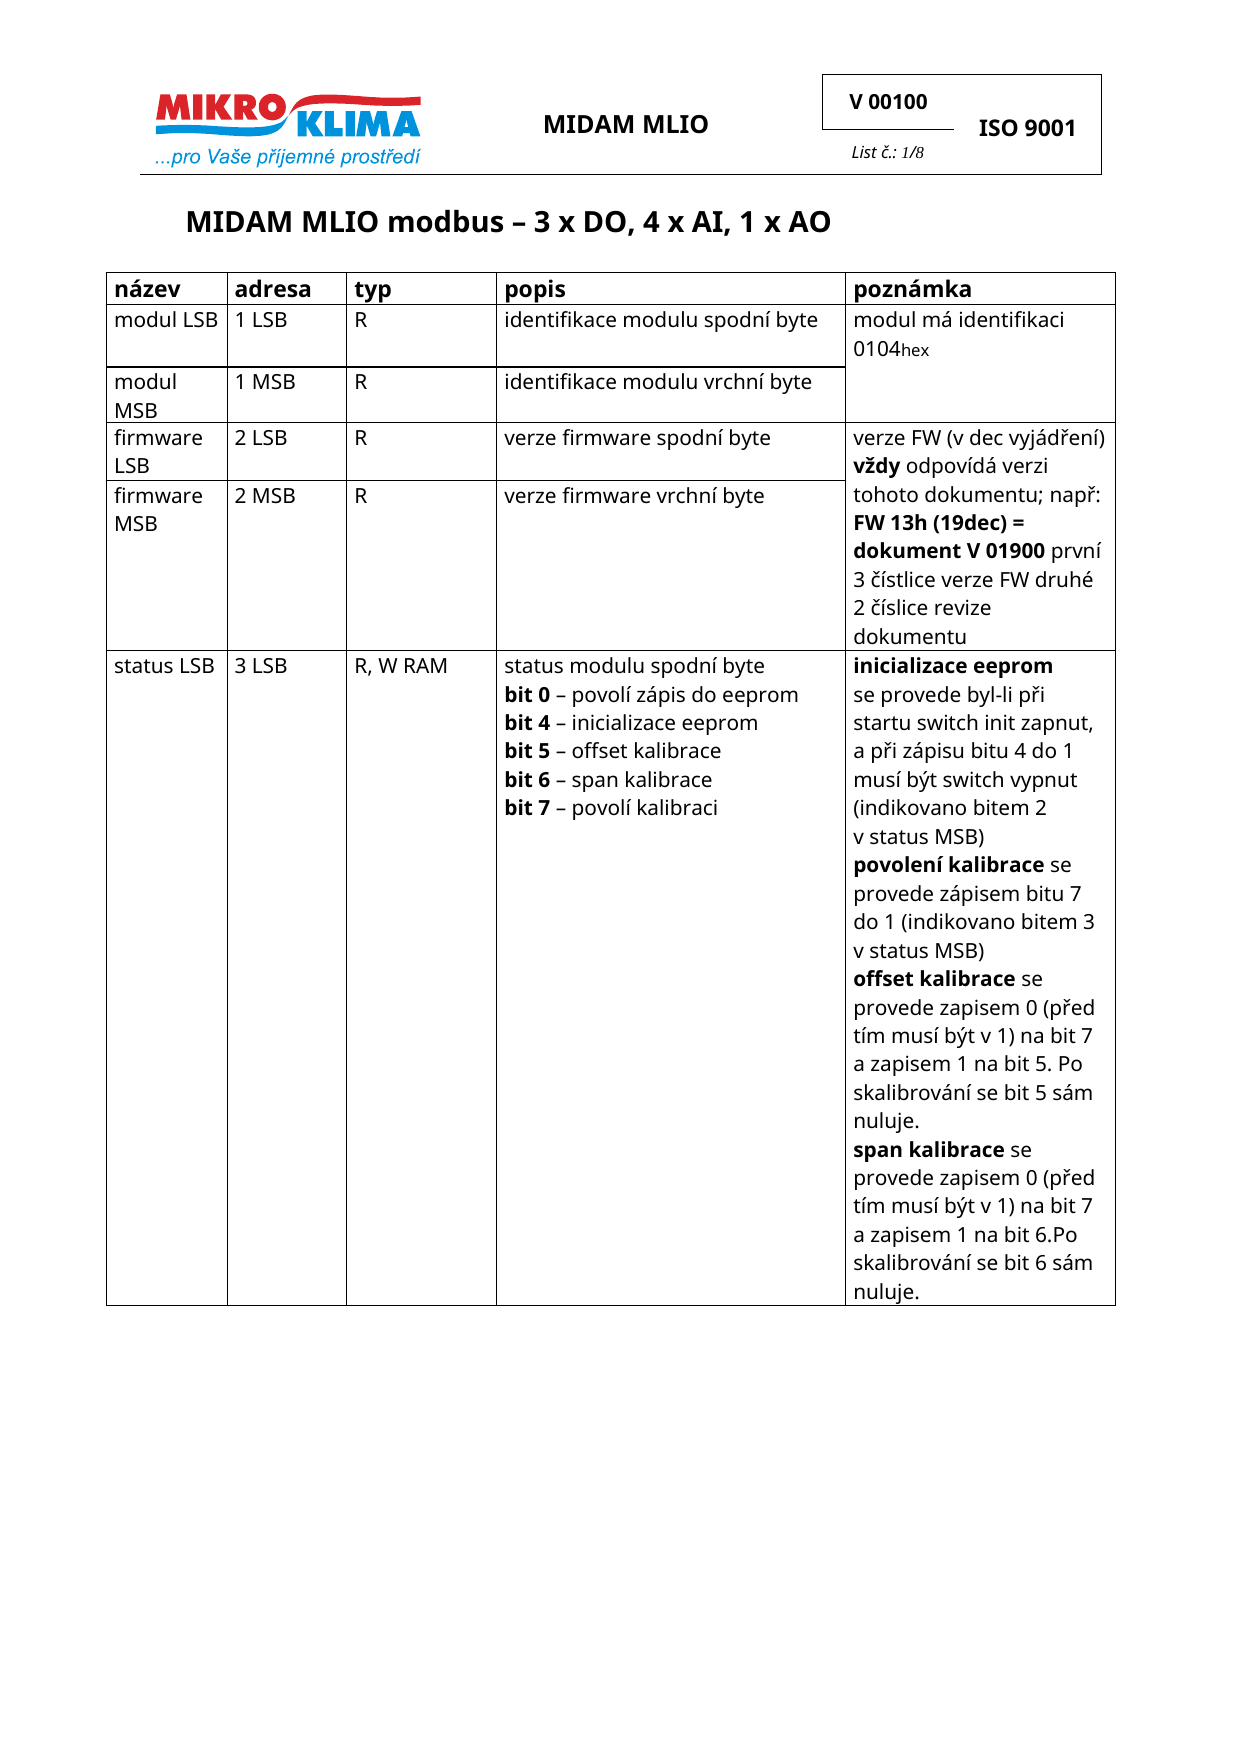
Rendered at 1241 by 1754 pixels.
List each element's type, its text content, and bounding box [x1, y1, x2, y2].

table_cell verze firmware vrchní byte [497, 481, 845, 650]
table_cell identifikace modulu spodní byte [497, 305, 845, 366]
table_cell R, W RAM [347, 651, 496, 1305]
table_cell inicializace eeprom se provede byl-li při startu switch init zapnut, a při zápisu bitu 4 do 1 musí být switch vypnut (indikovano bitem 2 v status MSB) povolení kalibrace se provede zápisem bitu 7 do 1 (indikovano bitem 3 v status MSB) offset kalibrace se provede zapisem 0 (před tím musí být v 1) na bit 7 a zapisem 1 na bit 5. Po skalibrování se bit 5 sám nuluje. span kalibrace se provede zapisem 0 (před tím musí být v 1) na bit 7 a zapisem 1 na bit 6.Po skalibrování se bit 6 sám nuluje. [846, 651, 1115, 1305]
table_cell 1 MSB [228, 368, 346, 422]
table_cell firmware MSB [107, 481, 227, 650]
table_cell R [347, 423, 496, 480]
table_cell R [347, 481, 496, 650]
table_cell status modulu spodní byte bit 0 – povolí zápis do eeprom bit 4 – inicializace eeprom bit 5 – offset kalibrace bit 6 – span kalibrace bit 7 – povolí kalibraci [497, 651, 845, 1305]
table_cell R [347, 368, 496, 422]
table_cell 2 LSB [228, 423, 346, 480]
table_cell modul MSB [107, 368, 227, 422]
table_cell identifikace modulu vrchní byte [497, 368, 845, 422]
table_cell 2 MSB [228, 481, 346, 650]
table_cell verze FW (v dec vyjádření) vždy odpovídá verzi tohoto dokumentu; např: FW 13h (19dec) = dokument V 01900 první 3 čístlice verze FW druhé 2 číslice revize dokumentu [846, 423, 1115, 650]
text MIDAM MLIO modbus – 3 x DO, 4 x AI, 1 x AO [185, 201, 1092, 241]
table_cell modul má identifikaci 0104hex [846, 305, 1115, 422]
table_cell verze firmware spodní byte [497, 423, 845, 480]
table_cell modul LSB [107, 305, 227, 366]
table_header adresa [228, 273, 346, 304]
table_cell R [347, 305, 496, 366]
table_header typ [347, 273, 496, 304]
table_header popis [497, 273, 845, 304]
table_header název [107, 273, 227, 304]
table_cell 1 LSB [228, 305, 346, 366]
table_header poznámka [846, 273, 1115, 304]
table_cell 3 LSB [228, 651, 346, 1305]
table_cell firmware LSB [107, 423, 227, 480]
table_cell status LSB [107, 651, 227, 1305]
